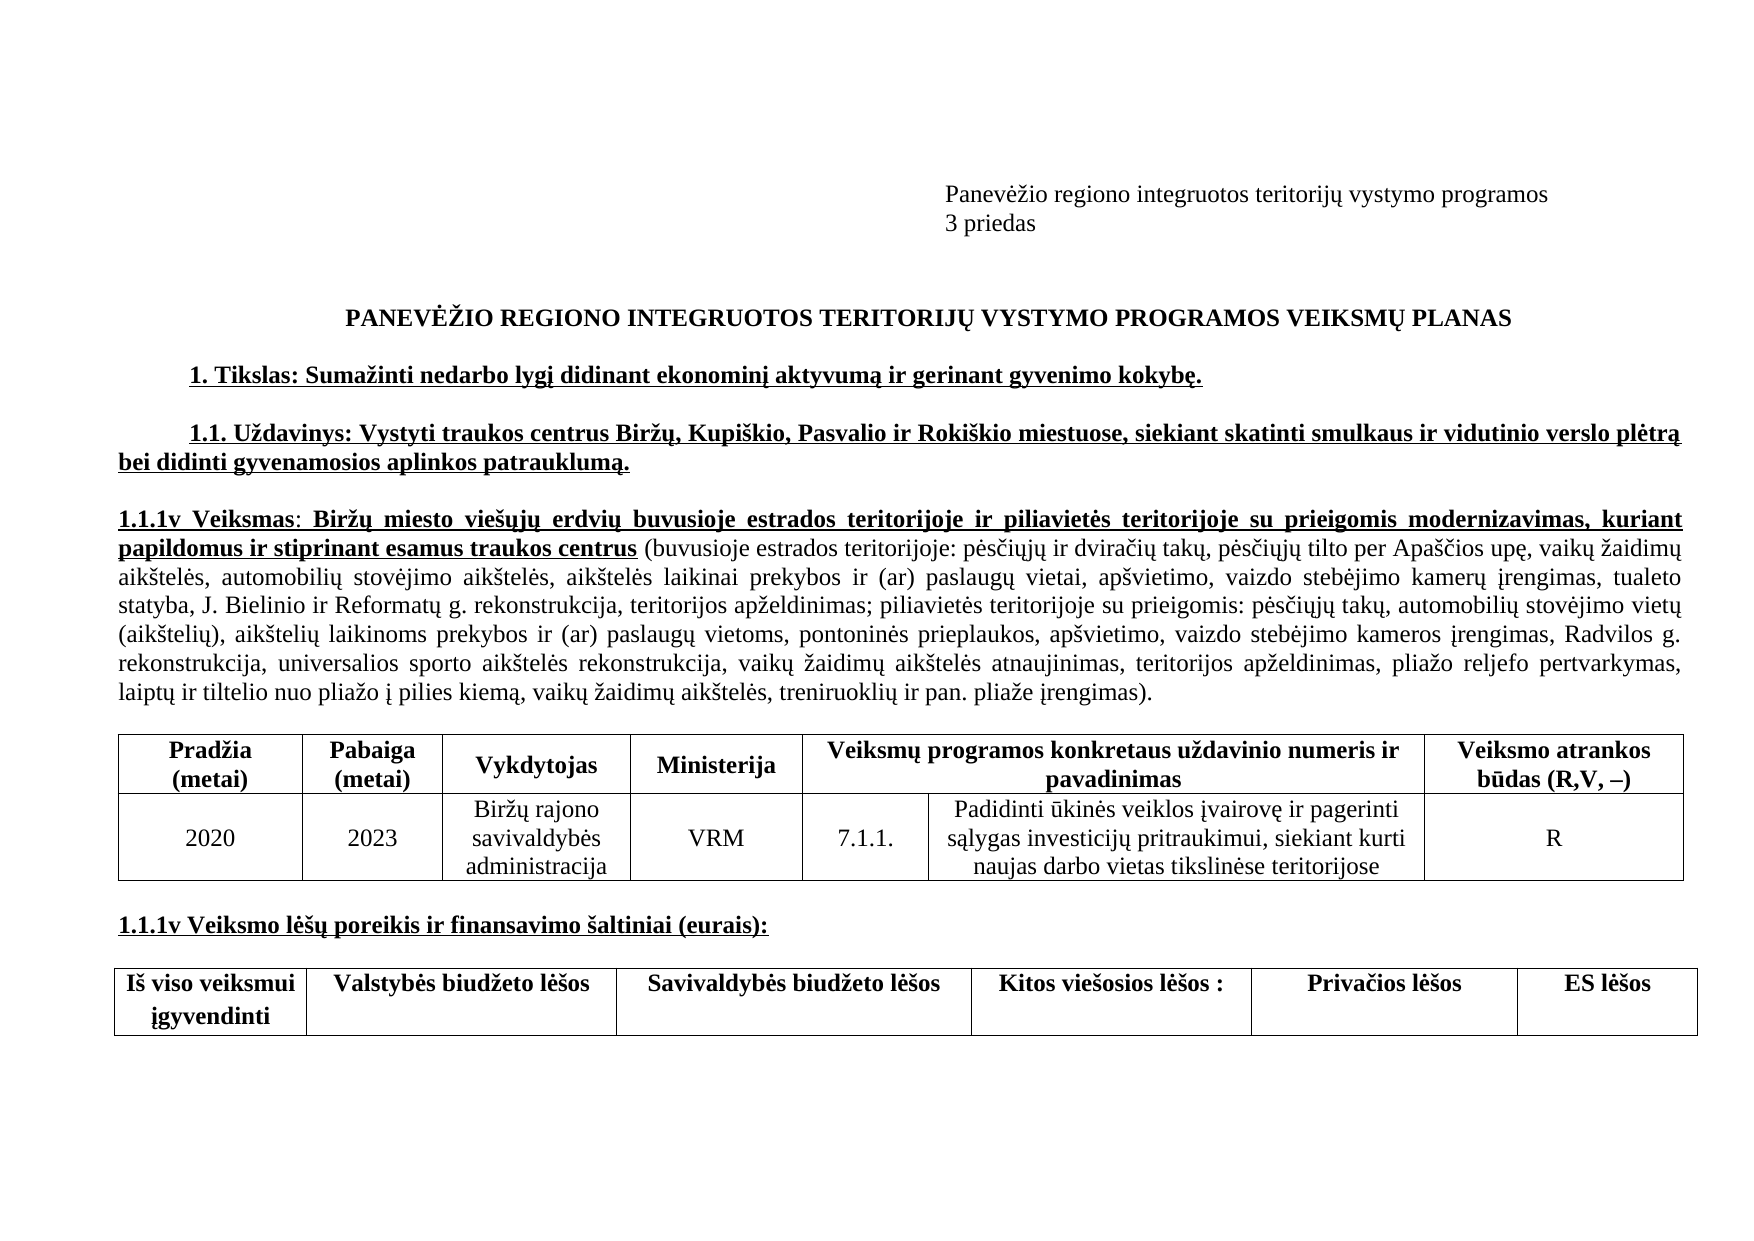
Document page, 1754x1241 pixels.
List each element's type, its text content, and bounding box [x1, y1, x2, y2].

table_header ES lėšos [1518, 969, 1697, 1034]
table_header Privačios lėšos [1252, 969, 1517, 1034]
table_cell Padidinti ūkinės veiklos įvairovę ir pagerinti sąlygas investicijų pritraukimui, siekiant kurti naujas darbo vietas tikslinėse teritorijose [929, 794, 1424, 880]
table_header Kitos viešosios lėšos : [972, 969, 1251, 1034]
table_header Veiksmo atrankos būdas (R,V, –) [1425, 735, 1683, 793]
text 1.1.1v Veiksmas: Biržų miesto viešųjų erdvių buvusioje estrados teritorijoje ir piliavietės teritorijoje su prieigomis modernizavimas, kuriant [118, 504, 1683, 529]
table_cell 7.1.1. [803, 794, 928, 880]
table_cell 2023 [303, 794, 442, 880]
text Panevėžio regiono integruotos teritorijų vystymo programos [118, 179, 1683, 208]
text 1. Tikslas: Sumažinti nedarbo lygį didinant ekonominį aktyvumą ir gerinant gyvenimo kokybę. [118, 361, 1683, 389]
table_cell VRM [631, 794, 802, 880]
table_header Vykdytojas [443, 735, 630, 793]
table_header Valstybės biudžeto lėšos [307, 969, 616, 1034]
table_header Savivaldybės biudžeto lėšos [617, 969, 971, 1034]
text 1.1.1v Veiksmo lėšų poreikis ir finansavimo šaltiniai (eurais): [118, 910, 1683, 939]
table_cell R [1425, 794, 1683, 880]
text papildomus ir stiprinant esamus traukos centrus (buvusioje estrados teritorijoje: pėsčiųjų ir dviračių takų, pėsčiųjų tilto per Apaščios upę, vaikų žaidimų aikštelės, automobilių stovėjimo aikštelės, aikštelės laikinai prekybos ir (ar) paslaugų vietai, apšvietimo, vaizdo stebėjimo kamerų įrengimas, tualeto statyba, J. Bielinio ir Reformatų g. rekonstrukcija, teritorijos apželdinimas; piliavietės teritorijoje su prieigomis: pėsčiųjų takų, automobilių stovėjimo vietų (aikštelių), aikštelių laikinoms prekybos ir (ar) paslaugų vietoms, pontoninės prieplaukos, apšvietimo, vaizdo stebėjimo kameros įrengimas, Radvilos g. rekonstrukcija, universalios sporto aikštelės rekonstrukcija, vaikų žaidimų aikštelės atnaujinimas, teritorijos apželdinimas, pliažo reljefo pertvarkymas, laiptų ir tiltelio nuo pliažo į pilies kiemą, vaikų žaidimų aikštelės, treniruoklių ir pan. pliaže įrengimas). [118, 531, 1683, 706]
text PANEVĖŽIO REGIONO INTEGRUOTOS TERITORIJŲ VYSTYMO PROGRAMOS VEIKSMŲ PLANAS [174, 303, 1683, 332]
text 1.1. Uždavinys: Vystyti traukos centrus Biržų, Kupiškio, Pasvalio ir Rokiškio miestuose, siekiant skatinti smulkaus ir vidutinio verslo plėtrą bei didinti gyvenamosios aplinkos patrauklumą. [118, 418, 1683, 476]
table_header Veiksmų programos konkretaus uždavinio numeris ir pavadinimas [803, 735, 1424, 793]
table_cell 2020 [119, 794, 302, 880]
table_header Ministerija [631, 735, 802, 793]
table_header Pabaiga (metai) [303, 735, 442, 793]
table_cell Biržų rajono savivaldybės administracija [443, 794, 630, 880]
table_header Iš viso veiksmui įgyvendinti [115, 969, 306, 1034]
text 3 priedas [118, 208, 1683, 237]
table_header Pradžia (metai) [119, 735, 302, 793]
